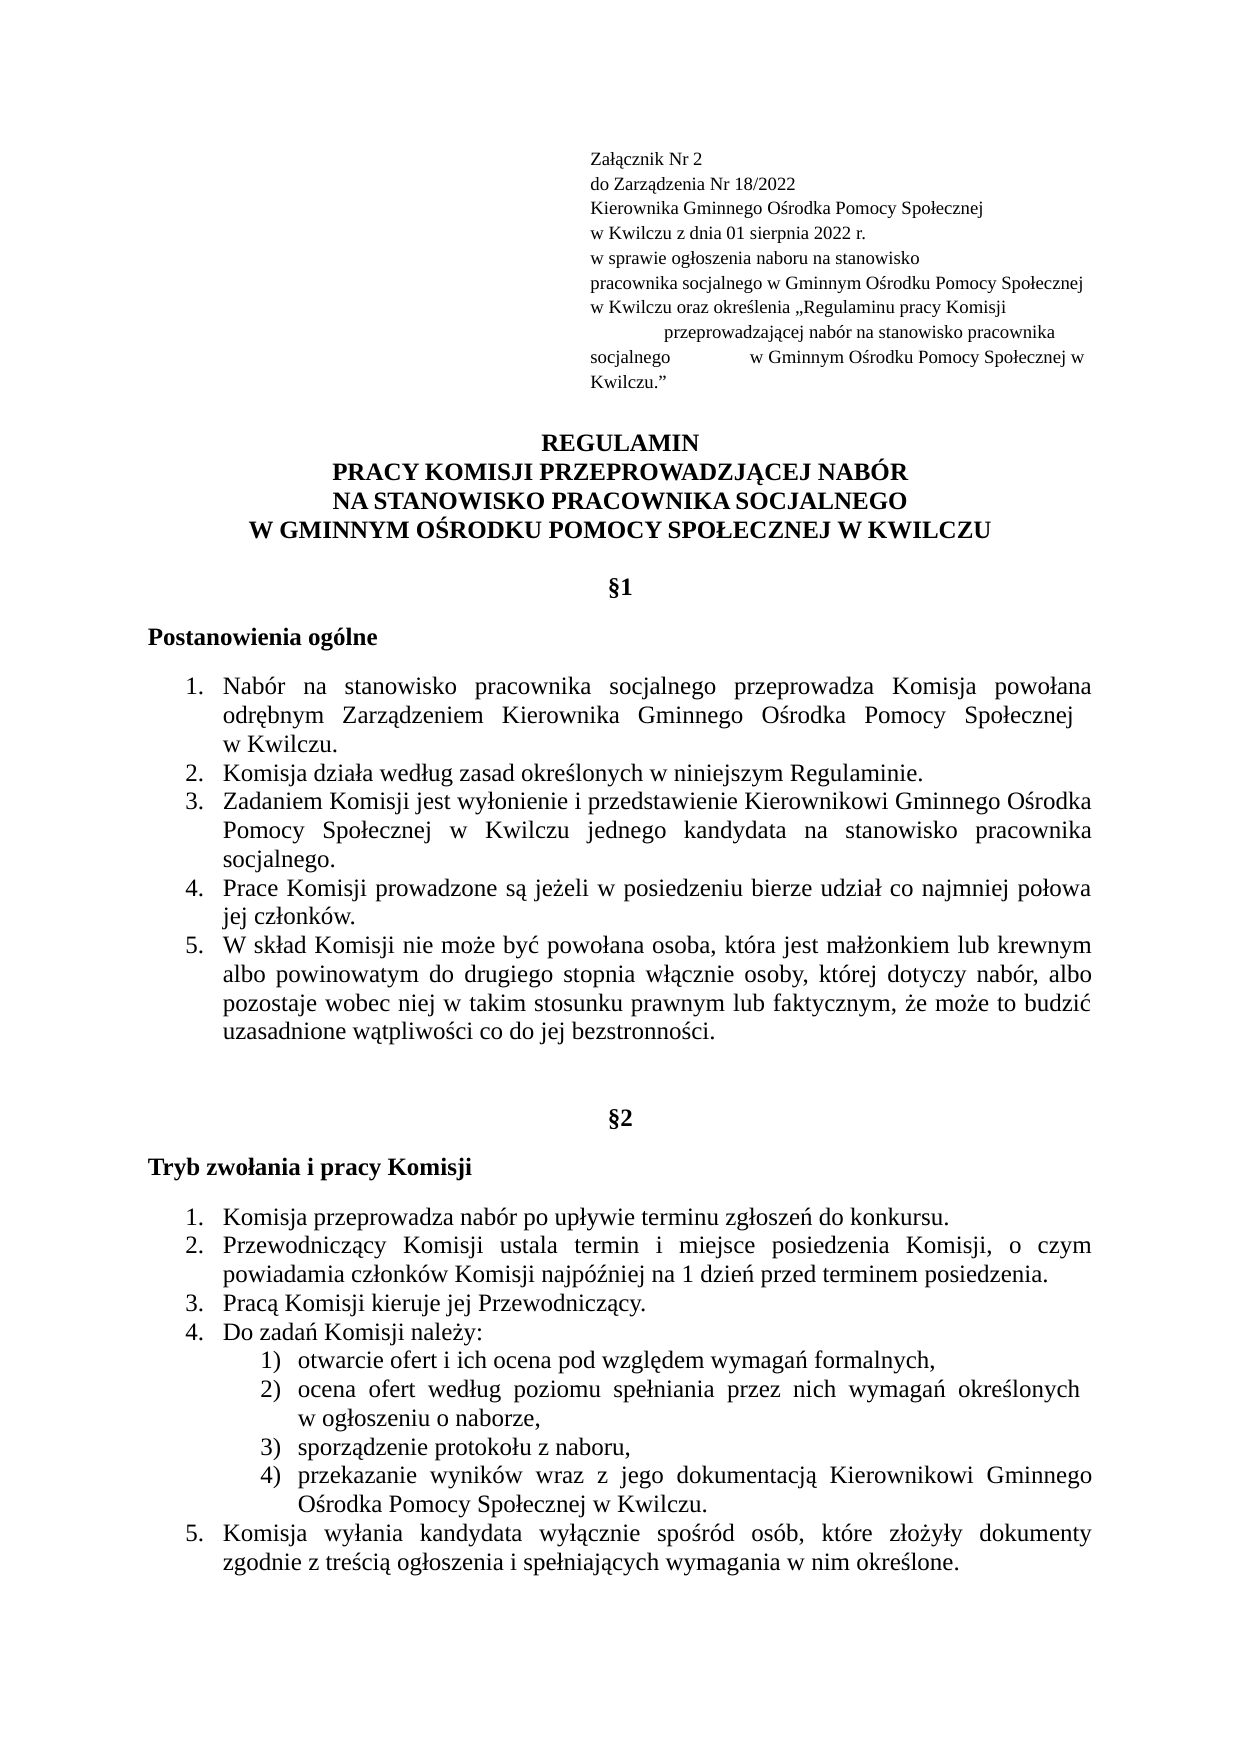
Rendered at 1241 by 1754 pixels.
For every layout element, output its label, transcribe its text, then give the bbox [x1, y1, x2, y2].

text Załącznik Nr 2 [516, 148, 1093, 169]
text Kierownika Gminnego Ośrodka Pomocy Społecznej [516, 197, 1093, 219]
list przekazanie wyników wraz z jego dokumentacją Kierownikowi Gminnego Ośrodka Pomocy Społecznej w Kwilczu. [260, 1461, 1093, 1518]
list Do zadań Komisji należy: [185, 1317, 1093, 1346]
text przeprowadzającej nabór na stanowisko pracownika socjalnego w Gminnym Ośrodku Pomocy Społecznej w Kwilczu.” [590, 321, 1093, 392]
list Komisja przeprowadza nabór po upływie terminu zgłoszeń do konkursu. [185, 1202, 1093, 1231]
text Postanowienia ogólne [148, 622, 1093, 651]
list Zadaniem Komisji jest wyłonienie i przedstawienie Kierownikowi Gminnego Ośrodka Pomocy Społecznej w Kwilczu jednego kandydata na stanowisko pracownika socjalnego. [185, 786, 1093, 873]
text NA STANOWISKO PRACOWNIKA SOCJALNEGO [148, 486, 1093, 515]
text w Kwilczu z dnia 01 sierpnia 2022 r. [516, 222, 1093, 243]
list Przewodniczący Komisji ustala termin i miejsce posiedzenia Komisji, o czym powiadamia członków Komisji najpóźniej na 1 dzień przed terminem posiedzenia. [185, 1231, 1093, 1288]
list ocena ofert według poziomu spełniania przez nich wymagań określonych w ogłoszeniu o naborze, [260, 1374, 1093, 1432]
text w Kwilczu oraz określenia „Regulaminu pracy Komisji [516, 296, 1093, 318]
list sporządzenie protokołu z naboru, [260, 1432, 1093, 1461]
text pracownika socjalnego w Gminnym Ośrodku Pomocy Społecznej [516, 272, 1093, 293]
text Tryb zwołania i pracy Komisji [148, 1152, 1093, 1181]
text w sprawie ogłoszenia naboru na stanowisko [516, 247, 1093, 268]
text REGULAMIN [148, 428, 1093, 457]
text PRACY KOMISJI PRZEPROWADZJĄCEJ NABÓR [148, 457, 1093, 486]
text §2 [148, 1103, 1093, 1131]
list W skład Komisji nie może być powołana osoba, która jest małżonkiem lub krewnym albo powinowatym do drugiego stopnia włącznie osoby, której dotyczy nabór, albo pozostaje wobec niej w takim stosunku prawnym lub faktycznym, że może to budzić uzasadnione wątpliwości co do jej bezstronności. [185, 930, 1093, 1045]
text do Zarządzenia Nr 18/2022 [516, 172, 1093, 194]
list Pracą Komisji kieruje jej Przewodniczący. [185, 1288, 1093, 1317]
text W GMINNYM OŚRODKU POMOCY SPOŁECZNEJ W KWILCZU [148, 515, 1093, 543]
list Prace Komisji prowadzone są jeżeli w posiedzeniu bierze udział co najmniej połowa jej członków. [185, 873, 1093, 930]
list Komisja wyłania kandydata wyłącznie spośród osób, które złożyły dokumenty zgodnie z treścią ogłoszenia i spełniających wymagania w nim określone. [185, 1518, 1093, 1576]
text §1 [148, 572, 1093, 601]
list Komisja działa według zasad określonych w niniejszym Regulaminie. [185, 758, 1093, 786]
list Nabór na stanowisko pracownika socjalnego przeprowadza Komisja powołana odrębnym Zarządzeniem Kierownika Gminnego Ośrodka Pomocy Społecznej w Kwilczu. [185, 671, 1093, 758]
list otwarcie ofert i ich ocena pod względem wymagań formalnych, [260, 1346, 1093, 1374]
